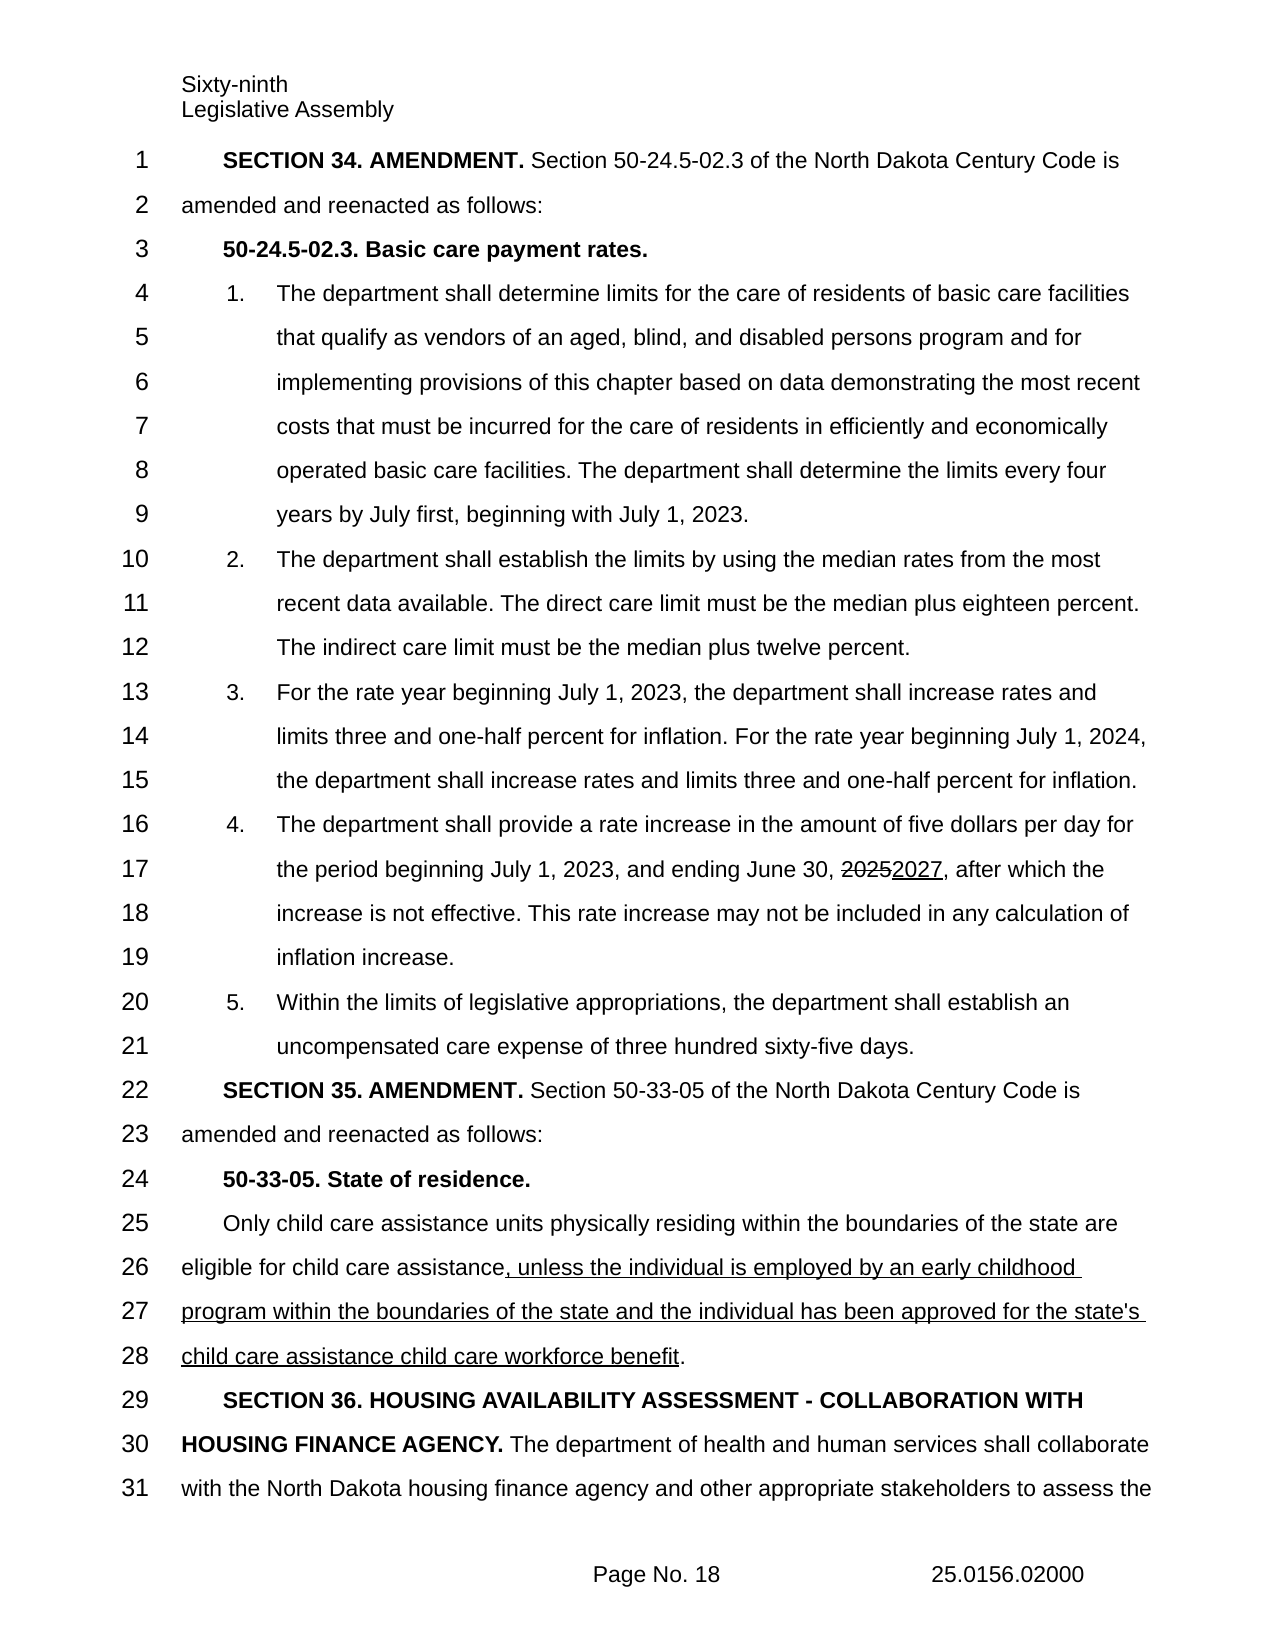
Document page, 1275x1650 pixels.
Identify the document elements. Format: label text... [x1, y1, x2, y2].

text SECTION 36. HOUSING AVAILABILITY ASSESSMENT - COLLABORATION WITH HOUSING FINANCE AGENCY. The department of health and human services shall collaborate with the North Dakota housing finance agency and other appropriate stakeholders to assess the [181, 1373, 1154, 1506]
text SECTION 35. AMENDMENT. Section 50‑33‑05 of the North Dakota Century Code is amended and reenacted as follows: [181, 1063, 1154, 1152]
text Only child care assistance units physically residing within the boundaries of the state are eligible for child care assistance, unless the individual is employed by an early childhood program within the boundaries of the state and the individual has been approved for the state's child care assistance child care workforce benefit. [181, 1196, 1154, 1373]
subtitle 50‑33‑05. State of residence. [181, 1152, 1154, 1196]
text 2. The department shall establish the limits by using the median rates from the most recent data available. The direct care limit must be the median plus eighteen percent. The indirect care limit must be the median plus twelve percent. [181, 532, 1154, 664]
text 1. The department shall determine limits for the care of residents of basic care facilities that qualify as vendors of an aged, blind, and disabled persons program and for implementing provisions of this chapter based on data demonstrating the most recent costs that must be incurred for the care of residents in efficiently and economically operated basic care facilities. The department shall determine the limits every four years by July first, beginning with July 1, 2023. [181, 266, 1154, 532]
text 5. Within the limits of legislative appropriations, the department shall establish an uncompensated care expense of three hundred sixty-five days. [181, 974, 1154, 1063]
text 3. For the rate year beginning July 1, 2023, the department shall increase rates and limits three and one‑half percent for inflation. For the rate year beginning July 1, 2024, the department shall increase rates and limits three and one‑half percent for inflation. [181, 664, 1154, 797]
text 4. The department shall provide a rate increase in the amount of five dollars per day for the period beginning July 1, 2023, and ending June 30, 20252027, after which the increase is not effective. This rate increase may not be included in any calculation of inflation increase. [181, 797, 1154, 974]
subtitle 50‑24.5‑02.3. Basic care payment rates. [181, 222, 1154, 266]
text SECTION 34. AMENDMENT. Section 50‑24.5‑02.3 of the North Dakota Century Code is amended and reenacted as follows: [181, 133, 1154, 222]
